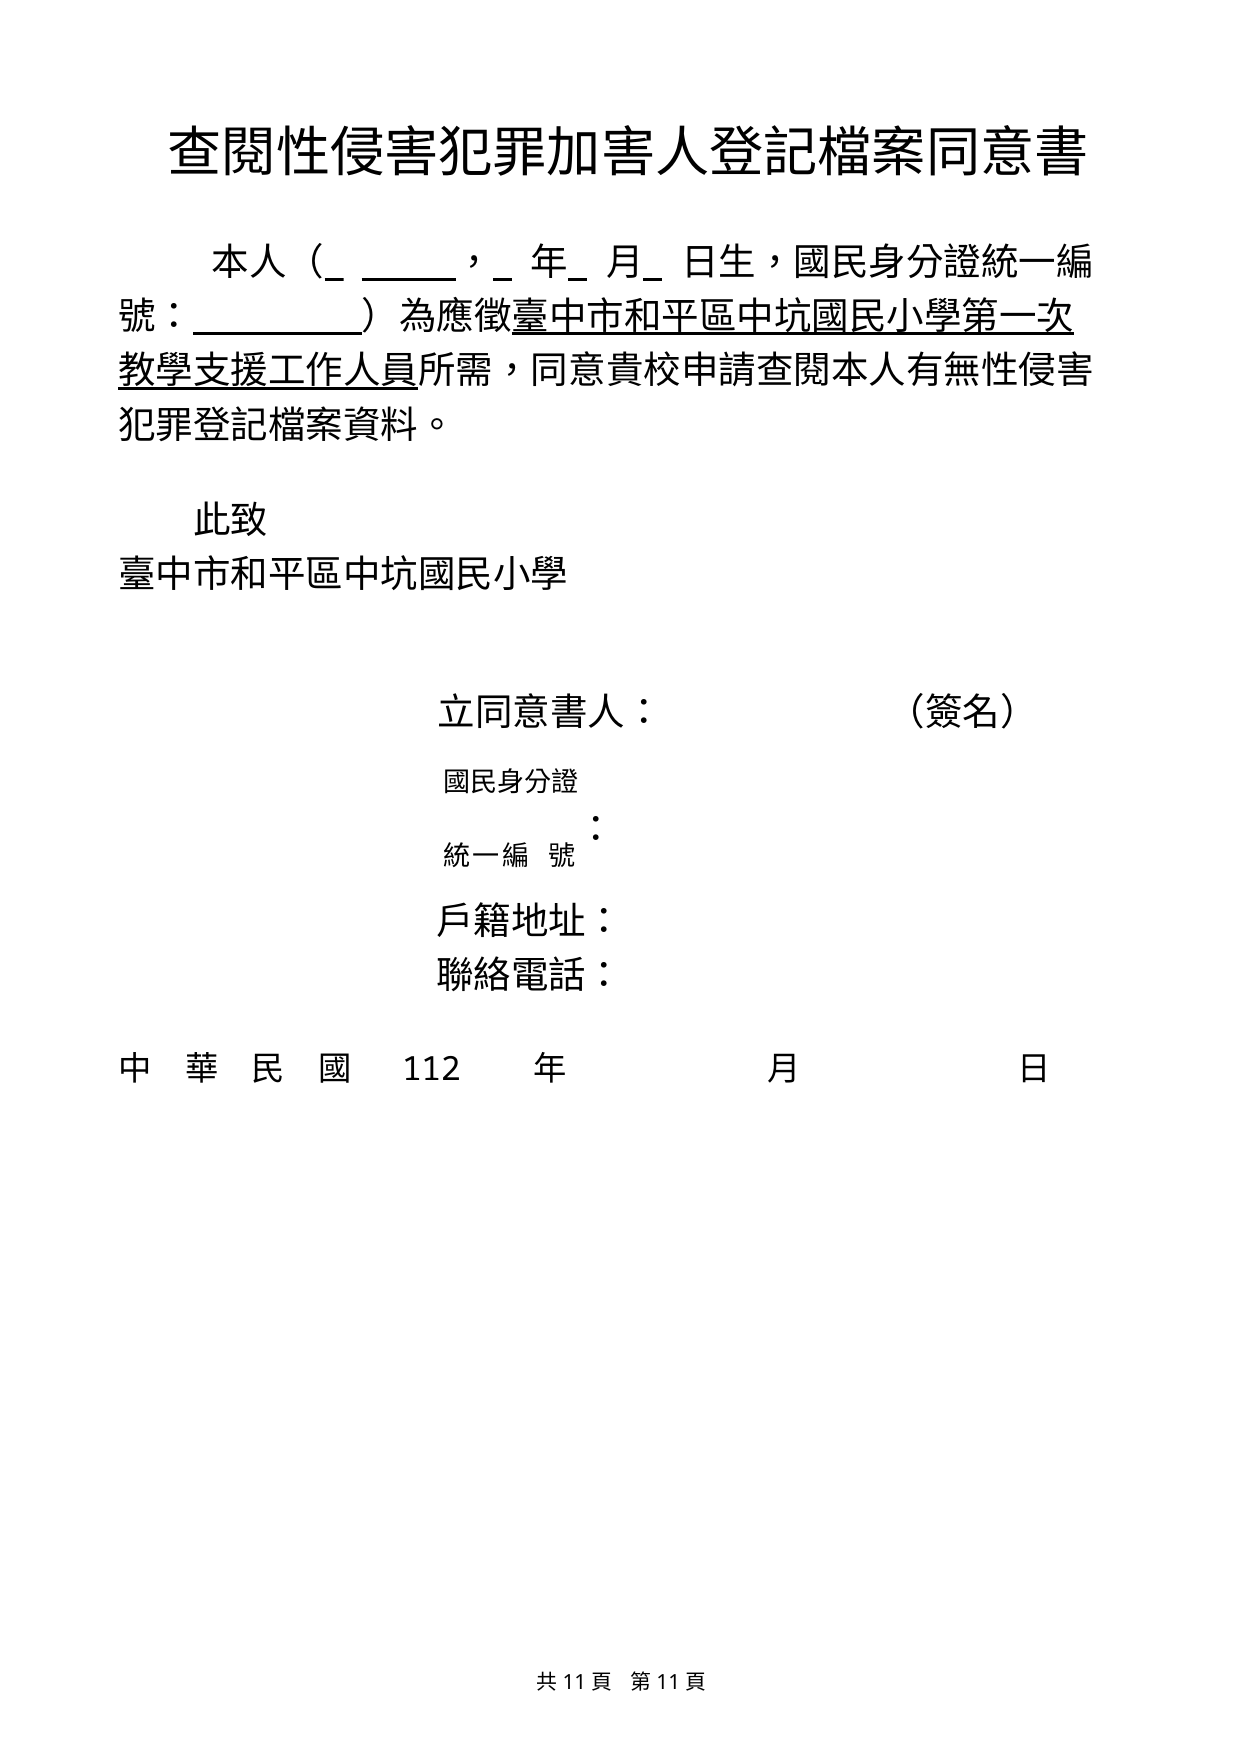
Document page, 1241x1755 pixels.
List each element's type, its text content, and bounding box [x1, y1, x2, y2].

text 戶籍地址： 聯絡電話： [437, 891, 625, 1000]
text 本人（ ， 年 月 日生，國民身分證統一編號： ）為應徵臺中市和平區中坑國民小學第一次教學支援工作人員所需，同意 貴校申請查閱本人有無性侵害犯罪登記檔案資料。 [118, 231, 1094, 449]
text 國民身分證 統一編 號： [443, 760, 617, 876]
subtitle 中 華 民 國 112 年 月 日 [118, 1041, 1191, 1090]
text 查閱性侵害犯罪加害人登記檔案同意書 [167, 108, 1191, 187]
text 立同意書人： （簽名） [437, 682, 1191, 736]
text 此致 [193, 490, 1191, 544]
text 臺中市和平區中坑國民小學 [118, 544, 1191, 598]
